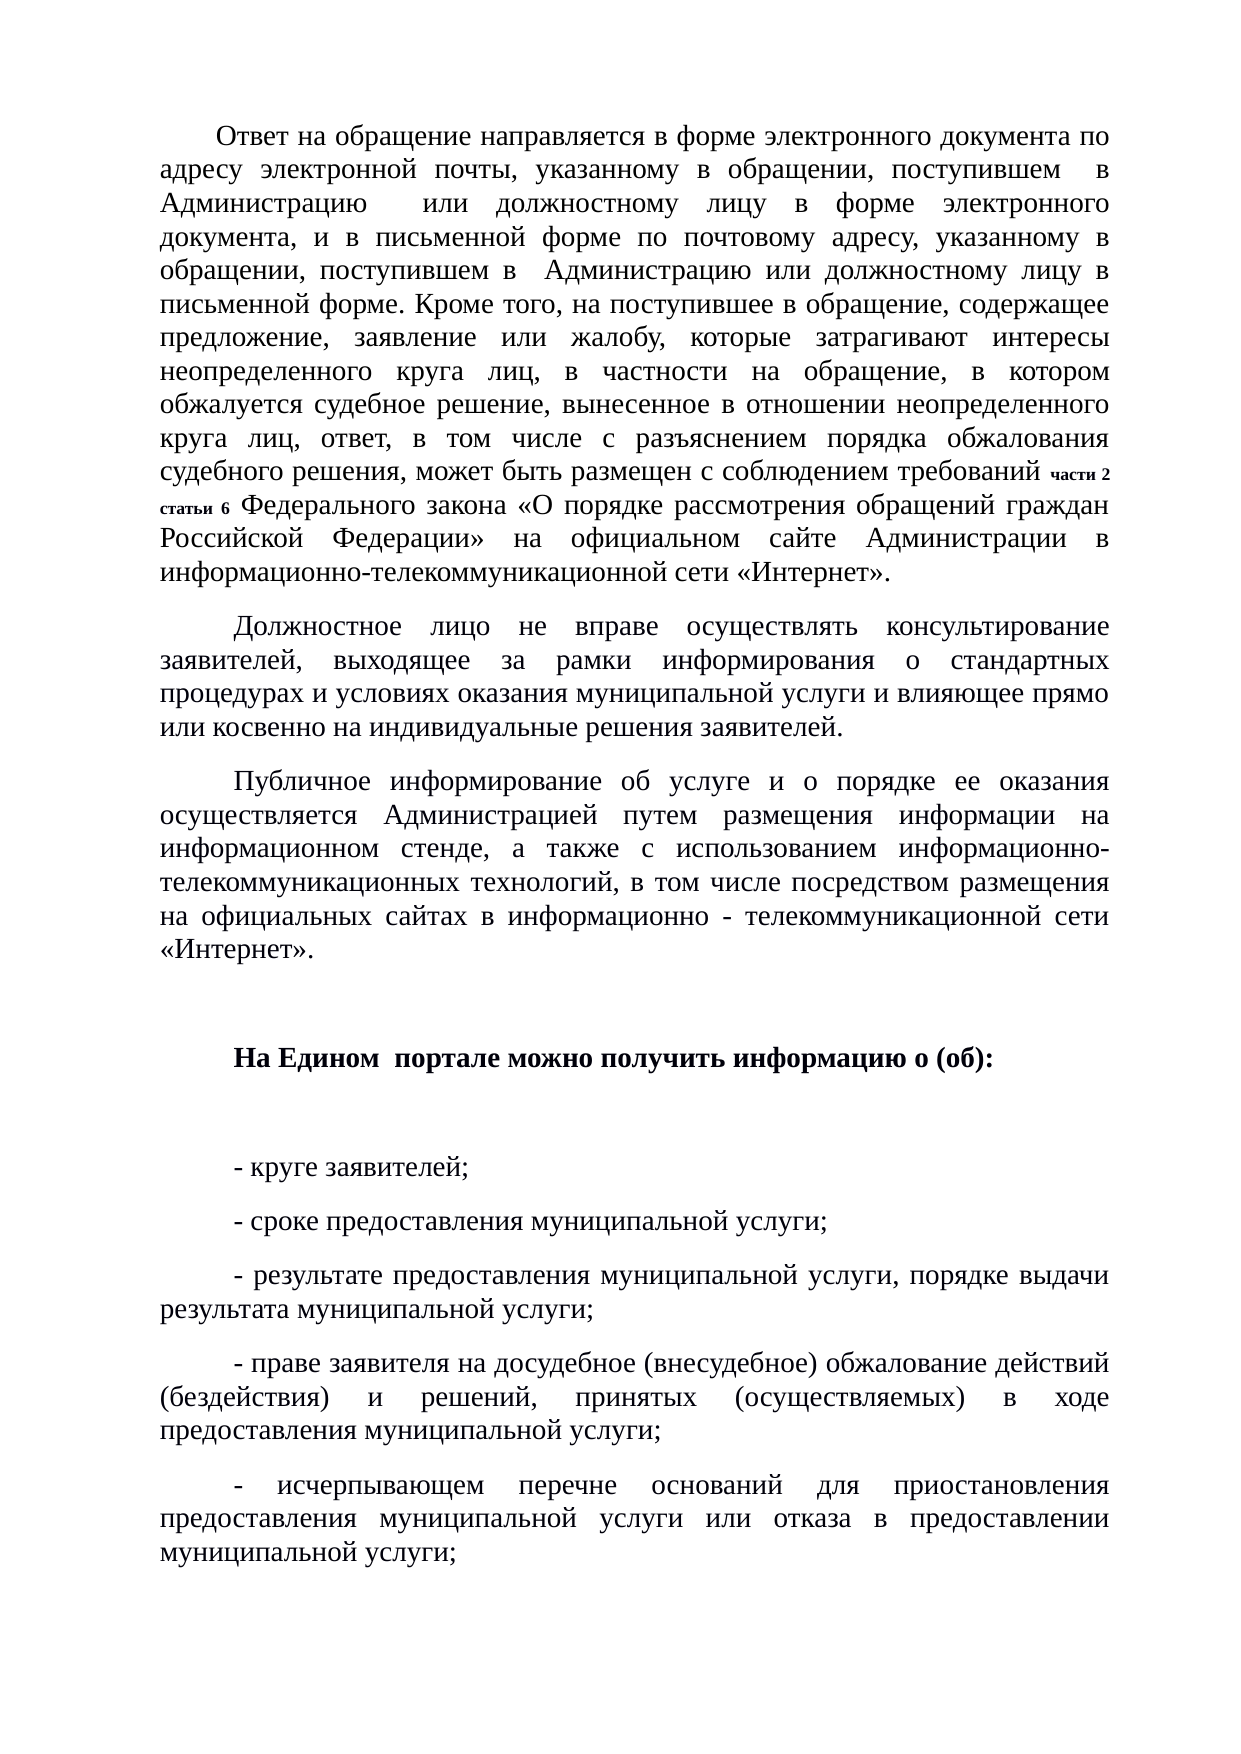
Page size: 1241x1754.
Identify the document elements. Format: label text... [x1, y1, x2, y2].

text На Едином портале можно получить информацию о (об): [159, 1040, 1110, 1073]
text Публичное информирование об услуге и о порядке ее оказания осуществляется Администрацией путем размещения информации на информационном стенде, а также с использованием информационно-телекоммуникационных технологий, в том числе посредством размещения на официальных сайтах в информационно - телекоммуникационной сети «Интернет». [159, 763, 1110, 965]
text - праве заявителя на досудебное (внесудебное) обжалование действий (бездействия) и решений, принятых (осуществляемых) в ходе предоставления муниципальной услуги; [159, 1345, 1110, 1446]
text - круге заявителей; [159, 1149, 1110, 1182]
text Ответ на обращение направляется в форме электронного документа по адресу электронной почты, указанному в обращении, поступившем в Администрацию или должностному лицу в форме электронного документа, и в письменной форме по почтовому адресу, указанному в обращении, поступившем в Администрацию или должностному лицу в письменной форме. Кроме того, на поступившее в обращение, содержащее предложение, заявление или жалобу, которые затрагивают интересы неопределенного круга лиц, в частности на обращение, в котором обжалуется судебное решение, вынесенное в отношении неопределенного круга лиц, ответ, в том числе с разъяснением порядка обжалования судебного решения, может быть размещен с соблюдением требований части 2 статьи 6 Федерального закона «О порядке рассмотрения обращений граждан Российской Федерации» на официальном сайте Администрации в информационно-телекоммуникационной сети «Интернет». [159, 118, 1110, 588]
text - результате предоставления муниципальной услуги, порядке выдачи результата муниципальной услуги; [159, 1257, 1110, 1324]
text Должностное лицо не вправе осуществлять консультирование заявителей, выходящее за рамки информирования о стандартных процедурах и условиях оказания муниципальной услуги и влияющее прямо или косвенно на индивидуальные решения заявителей. [159, 608, 1110, 743]
text - исчерпывающем перечне оснований для приостановления предоставления муниципальной услуги или отказа в предоставлении муниципальной услуги; [159, 1467, 1110, 1567]
text - сроке предоставления муниципальной услуги; [159, 1203, 1110, 1237]
